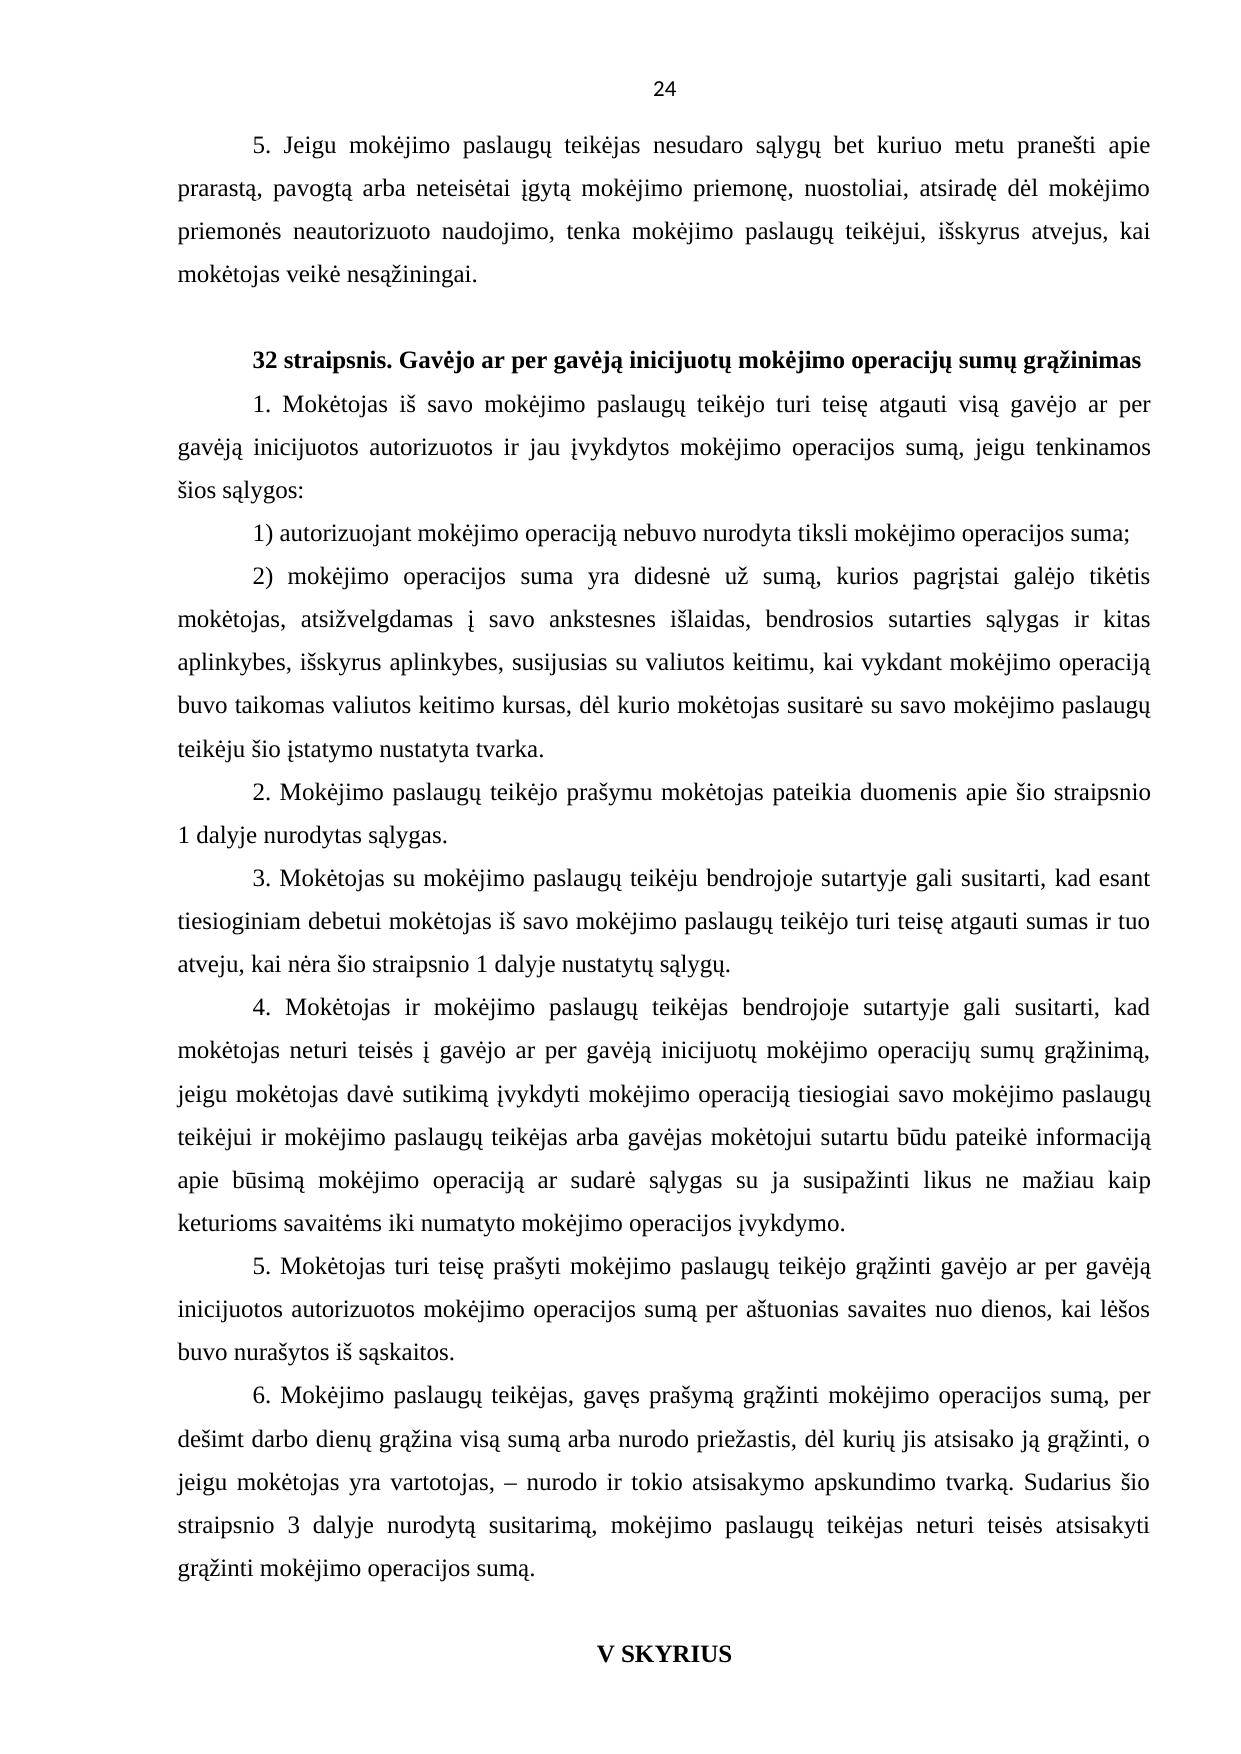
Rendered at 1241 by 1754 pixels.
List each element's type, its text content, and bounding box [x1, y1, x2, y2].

text 32 straipsnis. Gavėjo ar per gavėją inicijuotų mokėjimo operacijų sumų grąžinimas [177, 346, 1152, 374]
text V SKYRIUS [177, 1639, 1152, 1668]
text 1) autorizuojant mokėjimo operaciją nebuvo nurodyta tiksli mokėjimo operacijos suma; [177, 518, 1152, 547]
text 2) mokėjimo operacijos suma yra didesnė už sumą, kurios pagrįstai galėjo tikėtis mokėtojas, atsižvelgdamas į savo ankstesnes išlaidas, bendrosios sutarties sąlygas ir kitas aplinkybes, išskyrus aplinkybes, susijusias su valiutos keitimu, kai vykdant mokėjimo operaciją buvo taikomas valiutos keitimo kursas, dėl kurio mokėtojas susitarė su savo mokėjimo paslaugų teikėju šio įstatymo nustatyta tvarka. [177, 561, 1152, 762]
text 5. Mokėtojas turi teisę prašyti mokėjimo paslaugų teikėjo grąžinti gavėjo ar per gavėją inicijuotos autorizuotos mokėjimo operacijos sumą per aštuonias savaites nuo dienos, kai lėšos buvo nurašytos iš sąskaitos. [177, 1251, 1152, 1366]
text 5. Jeigu mokėjimo paslaugų teikėjas nesudaro sąlygų bet kuriuo metu pranešti apie prarastą, pavogtą arba neteisėtai įgytą mokėjimo priemonę, nuostoliai, atsiradę dėl mokėjimo priemonės neautorizuoto naudojimo, tenka mokėjimo paslaugų teikėjui, išskyrus atvejus, kai mokėtojas veikė nesąžiningai. [177, 130, 1152, 288]
text 3. Mokėtojas su mokėjimo paslaugų teikėju bendrojoje sutartyje gali susitarti, kad esant tiesioginiam debetui mokėtojas iš savo mokėjimo paslaugų teikėjo turi teisę atgauti sumas ir tuo atveju, kai nėra šio straipsnio 1 dalyje nustatytų sąlygų. [177, 863, 1152, 978]
text 1. Mokėtojas iš savo mokėjimo paslaugų teikėjo turi teisę atgauti visą gavėjo ar per gavėją inicijuotos autorizuotos ir jau įvykdytos mokėjimo operacijos sumą, jeigu tenkinamos šios sąlygos: [177, 389, 1152, 504]
text 4. Mokėtojas ir mokėjimo paslaugų teikėjas bendrojoje sutartyje gali susitarti, kad mokėtojas neturi teisės į gavėjo ar per gavėją inicijuotų mokėjimo operacijų sumų grąžinimą, jeigu mokėtojas davė sutikimą įvykdyti mokėjimo operaciją tiesiogiai savo mokėjimo paslaugų teikėjui ir mokėjimo paslaugų teikėjas arba gavėjas mokėtojui sutartu būdu pateikė informaciją apie būsimą mokėjimo operaciją ar sudarė sąlygas su ja susipažinti likus ne mažiau kaip keturioms savaitėms iki numatyto mokėjimo operacijos įvykdymo. [177, 992, 1152, 1237]
text 6. Mokėjimo paslaugų teikėjas, gavęs prašymą grąžinti mokėjimo operacijos sumą, per dešimt darbo dienų grąžina visą sumą arba nurodo priežastis, dėl kurių jis atsisako ją grąžinti, o jeigu mokėtojas yra vartotojas, – nurodo ir tokio atsisakymo apskundimo tvarką. Sudarius šio straipsnio 3 dalyje nurodytą susitarimą, mokėjimo paslaugų teikėjas neturi teisės atsisakyti grąžinti mokėjimo operacijos sumą. [177, 1381, 1152, 1582]
text 2. Mokėjimo paslaugų teikėjo prašymu mokėtojas pateikia duomenis apie šio straipsnio 1 dalyje nurodytas sąlygas. [177, 777, 1152, 849]
